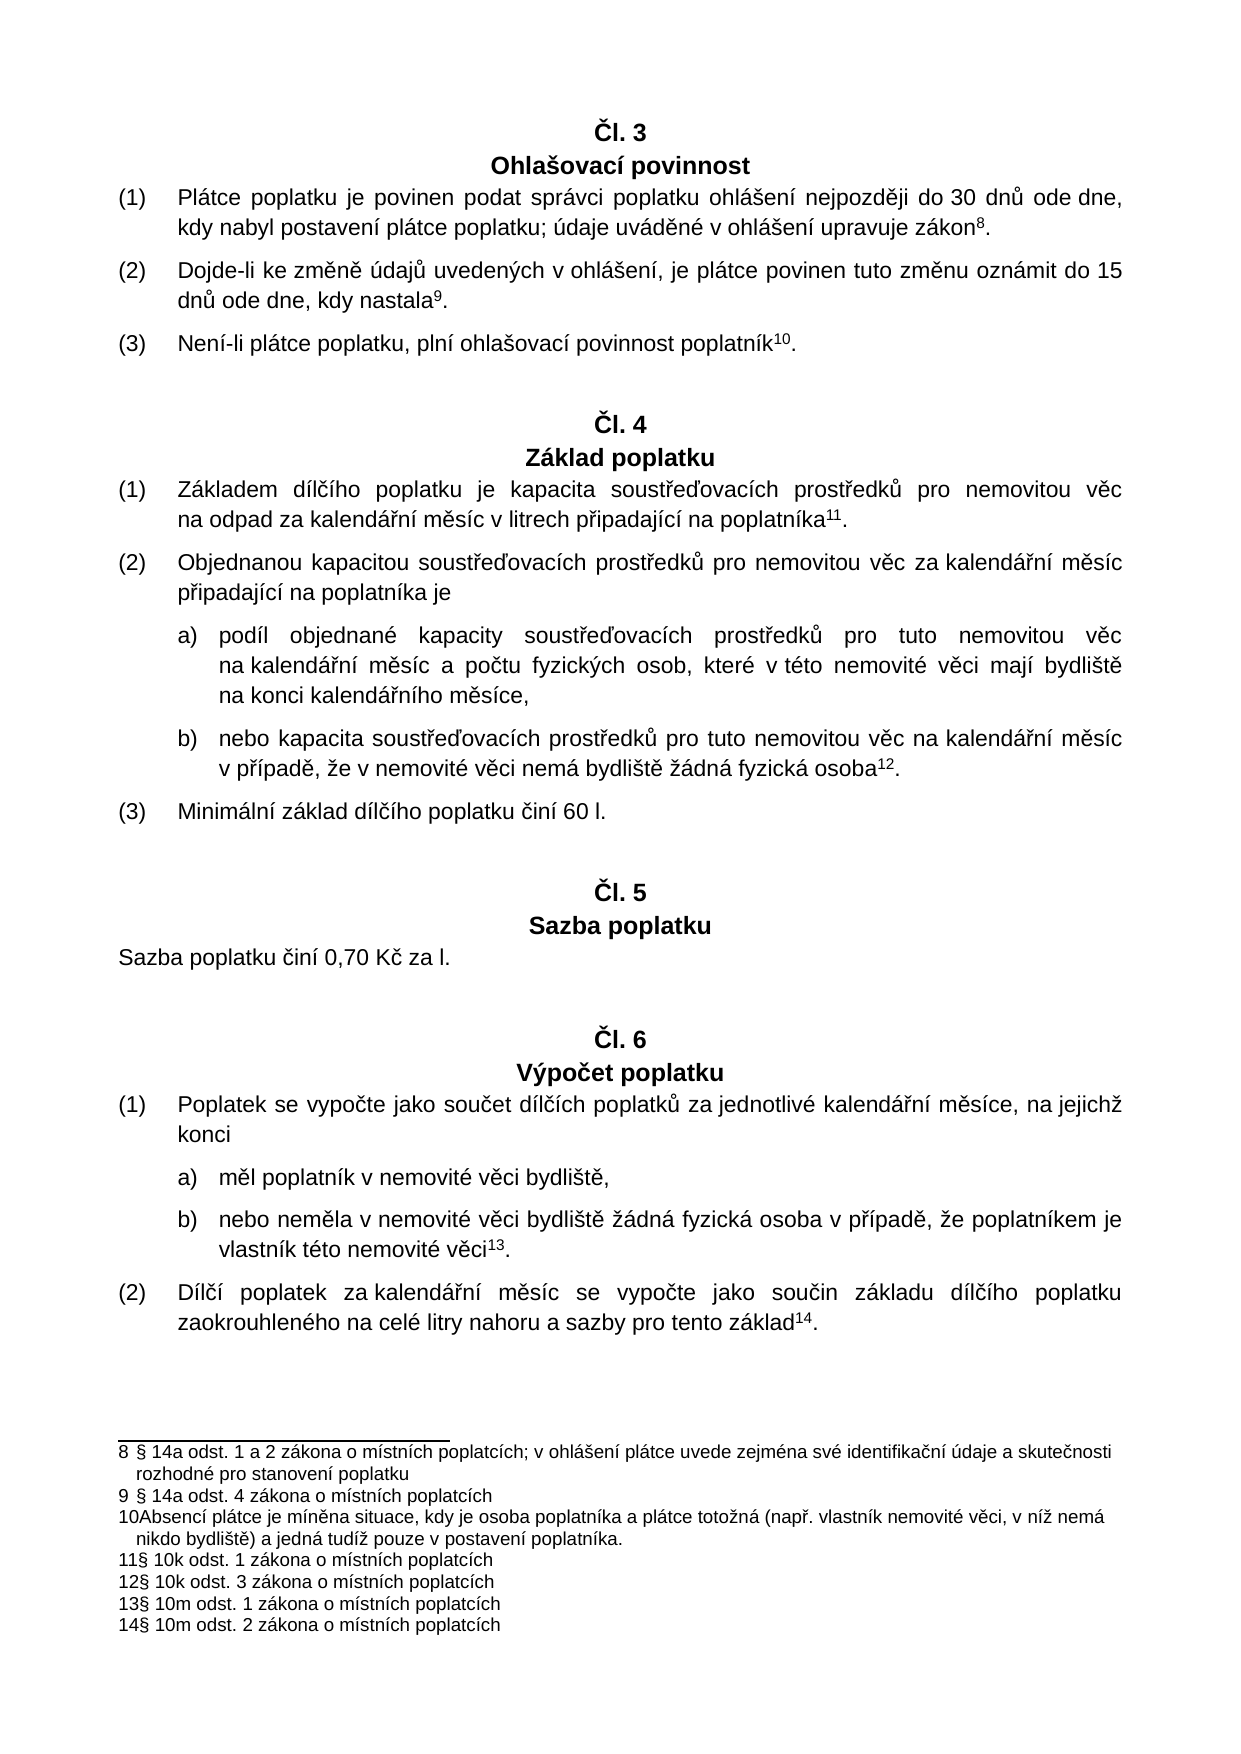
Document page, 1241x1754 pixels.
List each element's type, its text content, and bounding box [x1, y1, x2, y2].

list § 10k odst. 1 zákona o místních poplatcích [118, 1549, 1122, 1571]
subtitle Čl. 5 Sazba poplatku [118, 878, 1122, 940]
list § 14a odst. 4 zákona o místních poplatcích [118, 1484, 1122, 1506]
list § 10m odst. 1 zákona o místních poplatcích [118, 1592, 1122, 1614]
list Objednanou kapacitou soustřeďovacích prostředků pro nemovitou věc za kalendářní měsíc připadající na poplatníka je [118, 549, 1122, 606]
subtitle Čl. 4 Základ poplatku [118, 410, 1122, 472]
text Sazba poplatku činí 0,70 Kč za l. [118, 944, 1122, 971]
list nebo neměla v nemovité věci bydliště žádná fyzická osoba v případě, že poplatníkem je vlastník této nemovité věci. [177, 1206, 1122, 1263]
list Základem dílčího poplatku je kapacita soustřeďovacích prostředků pro nemovitou věc na odpad za kalendářní měsíc v litrech připadající na poplatníka. [118, 476, 1122, 533]
list Není-li plátce poplatku, plní ohlašovací povinnost poplatník. [118, 330, 1122, 356]
subtitle Čl. 3 Ohlašovací povinnost [118, 118, 1122, 180]
list měl poplatník v nemovité věci bydliště, [177, 1163, 1122, 1190]
list § 10m odst. 2 zákona o místních poplatcích [118, 1614, 1122, 1635]
subtitle Čl. 6 Výpočet poplatku [118, 1024, 1122, 1086]
list nebo kapacita soustřeďovacích prostředků pro tuto nemovitou věc na kalendářní měsíc v případě, že v nemovité věci nemá bydliště žádná fyzická osoba. [177, 725, 1122, 782]
list Minimální základ dílčího poplatku činí 60 l. [118, 798, 1122, 824]
list Poplatek se vypočte jako součet dílčích poplatků za jednotlivé kalendářní měsíce, na jejichž konci [118, 1091, 1122, 1147]
list § 14a odst. 1 a 2 zákona o místních poplatcích; v ohlášení plátce uvede zejména své identifikační údaje a skutečnosti rozhodné pro stanovení poplatku [118, 1441, 1122, 1484]
list Plátce poplatku je povinen podat správci poplatku ohlášení nejpozději do 30 dnů ode dne, kdy nabyl postavení plátce poplatku; údaje uváděné v ohlášení upravuje zákon. [118, 184, 1122, 241]
list Dílčí poplatek za kalendářní měsíc se vypočte jako součin základu dílčího poplatku zaokrouhleného na celé litry nahoru a sazby pro tento základ. [118, 1279, 1122, 1336]
list § 10k odst. 3 zákona o místních poplatcích [118, 1571, 1122, 1592]
list Absencí plátce je míněna situace, kdy je osoba poplatníka a plátce totožná (např. vlastník nemovité věci, v níž nemá nikdo bydliště) a jedná tudíž pouze v postavení poplatníka. [118, 1506, 1122, 1549]
list Dojde-li ke změně údajů uvedených v ohlášení, je plátce povinen tuto změnu oznámit do 15 dnů ode dne, kdy nastala. [118, 257, 1122, 314]
list podíl objednané kapacity soustřeďovacích prostředků pro tuto nemovitou věc na kalendářní měsíc a počtu fyzických osob, které v této nemovité věci mají bydliště na konci kalendářního měsíce, [177, 622, 1122, 709]
